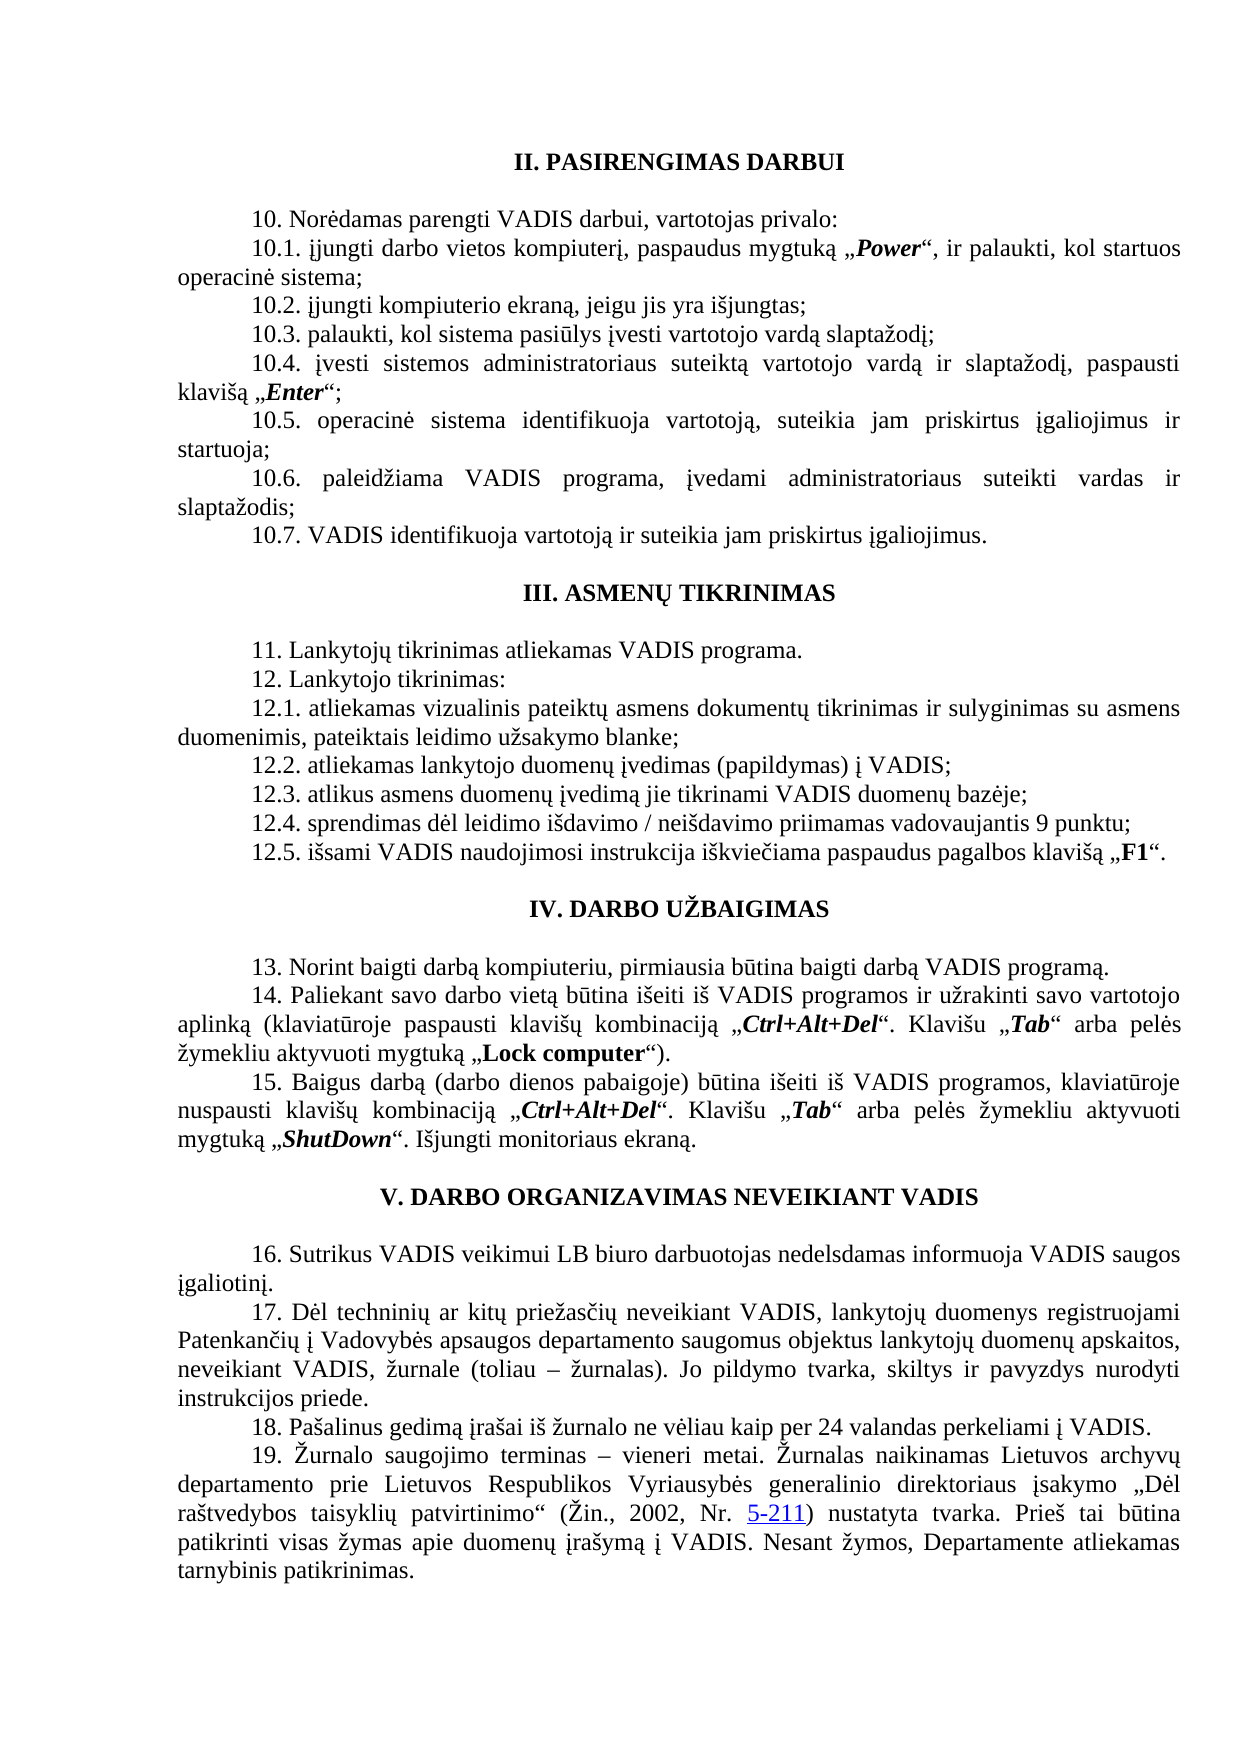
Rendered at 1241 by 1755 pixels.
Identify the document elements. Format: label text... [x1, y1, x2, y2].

text 18. Pašalinus gedimą įrašai iš žurnalo ne vėliau kaip per 24 valandas perkeliami į VADIS. [177, 1412, 1181, 1441]
text 10.4. įvesti sistemos administratoriaus suteiktą vartotojo vardą ir slaptažodį, paspausti klavišą „Enter“; [177, 348, 1181, 406]
text 10.1. įjungti darbo vietos kompiuterį, paspaudus mygtuką „Power“, ir palaukti, kol startuos operacinė sistema; [177, 233, 1181, 291]
text 11. Lankytojų tikrinimas atliekamas VADIS programa. [177, 636, 1181, 664]
text 12.5. išsami VADIS naudojimosi instrukcija iškviečiama paspaudus pagalbos klavišą „F1“. [177, 837, 1181, 866]
text 10.5. operacinė sistema identifikuoja vartotoją, suteikia jam priskirtus įgaliojimus ir startuoja; [177, 406, 1181, 463]
text II. PASIRENGIMAS DARBUI [177, 147, 1181, 176]
text 10.6. paleidžiama VADIS programa, įvedami administratoriaus suteikti vardas ir slaptažodis; [177, 463, 1181, 521]
text 12.3. atlikus asmens duomenų įvedimą jie tikrinami VADIS duomenų bazėje; [177, 779, 1181, 808]
text III. ASMENŲ TIKRINIMAS [177, 578, 1181, 607]
text 17. Dėl techninių ar kitų priežasčių neveikiant VADIS, lankytojų duomenys registruojami Patenkančių į Vadovybės apsaugos departamento saugomus objektus lankytojų duomenų apskaitos, neveikiant VADIS, žurnale (toliau – žurnalas). Jo pildymo tvarka, skiltys ir pavyzdys nurodyti instrukcijos priede. [177, 1297, 1181, 1412]
text 12.4. sprendimas dėl leidimo išdavimo / neišdavimo priimamas vadovaujantis 9 punktu; [177, 808, 1181, 837]
text V. DARBO ORGANIZAVIMAS NEVEIKIANT VADIS [177, 1182, 1181, 1211]
text 14. Paliekant savo darbo vietą būtina išeiti iš VADIS programos ir užrakinti savo vartotojo aplinką (klaviatūroje paspausti klavišų kombinaciją „Ctrl+Alt+Del“. Klavišu „Tab“ arba pelės žymekliu aktyvuoti mygtuką „Lock computer“). [177, 981, 1181, 1067]
text 12.2. atliekamas lankytojo duomenų įvedimas (papildymas) į VADIS; [177, 751, 1181, 779]
text 15. Baigus darbą (darbo dienos pabaigoje) būtina išeiti iš VADIS programos, klaviatūroje nuspausti klavišų kombinaciją „Ctrl+Alt+Del“. Klavišu „Tab“ arba pelės žymekliu aktyvuoti mygtuką „ShutDown“. Išjungti monitoriaus ekraną. [177, 1067, 1181, 1153]
text 13. Norint baigti darbą kompiuteriu, pirmiausia būtina baigti darbą VADIS programą. [177, 952, 1181, 981]
text 12. Lankytojo tikrinimas: [177, 664, 1181, 693]
text 19. Žurnalo saugojimo terminas – vieneri metai. Žurnalas naikinamas Lietuvos archyvų departamento prie Lietuvos Respublikos Vyriausybės generalinio direktoriaus įsakymo „Dėl raštvedybos taisyklių patvirtinimo“ (Žin., 2002, Nr. 5-211) nustatyta tvarka. Prieš tai būtina patikrinti visas žymas apie duomenų įrašymą į VADIS. Nesant žymos, Departamente atliekamas tarnybinis patikrinimas. [177, 1441, 1181, 1584]
text 10.3. palaukti, kol sistema pasiūlys įvesti vartotojo vardą slaptažodį; [177, 319, 1181, 348]
text 12.1. atliekamas vizualinis pateiktų asmens dokumentų tikrinimas ir sulyginimas su asmens duomenimis, pateiktais leidimo užsakymo blanke; [177, 693, 1181, 751]
text IV. DARBO UŽBAIGIMAS [177, 894, 1181, 923]
text 16. Sutrikus VADIS veikimui LB biuro darbuotojas nedelsdamas informuoja VADIS saugos įgaliotinį. [177, 1239, 1181, 1297]
text 10.2. įjungti kompiuterio ekraną, jeigu jis yra išjungtas; [177, 291, 1181, 319]
text 10.7. VADIS identifikuoja vartotoją ir suteikia jam priskirtus įgaliojimus. [177, 521, 1181, 549]
text 10. Norėdamas parengti VADIS darbui, vartotojas privalo: [177, 204, 1181, 233]
